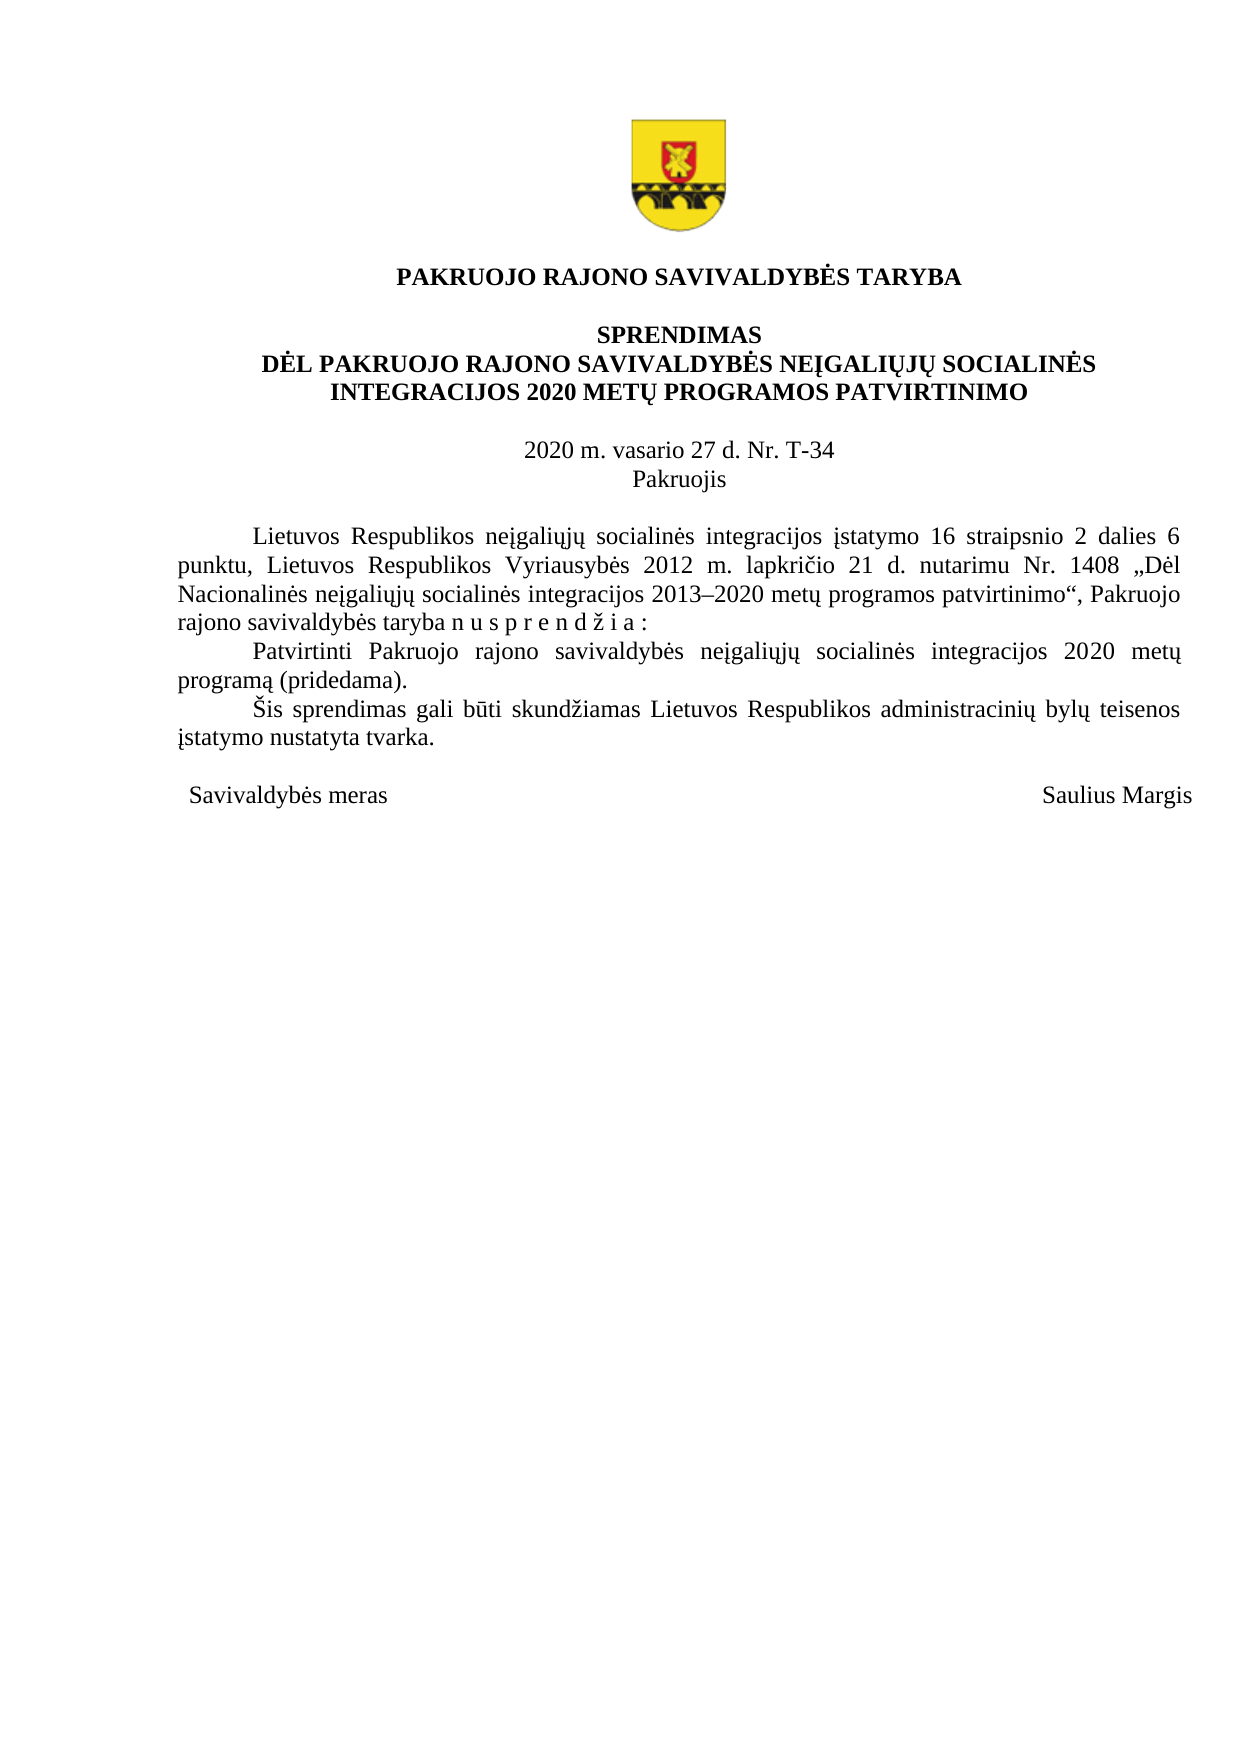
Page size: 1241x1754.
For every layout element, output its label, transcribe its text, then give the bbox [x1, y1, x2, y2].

table_header Saulius Margis [861, 780, 1204, 809]
text Patvirtinti Pakruojo rajono savivaldybės neįgaliųjų socialinės integracijos 2020 metų programą (pridedama). [177, 636, 1181, 694]
table_header Savivaldybės meras [177, 780, 519, 809]
text SPRENDIMAS [177, 320, 1181, 349]
text Pakruojis [177, 464, 1181, 492]
text 2020 m. vasario 27 d. Nr. T-34 [177, 435, 1181, 464]
text DĖL PAKRUOJO RAJONO SAVIVALDYBĖS NEĮGALIŲJŲ SOCIALINĖS INTEGRACIJOS 2020 METŲ PROGRAMOS PATVIRTINIMO [177, 349, 1181, 406]
text Lietuvos Respublikos neįgaliųjų socialinės integracijos įstatymo 16 straipsnio 2 dalies 6 punktu, Lietuvos Respublikos Vyriausybės 2012 m. lapkričio 21 d. nutarimu Nr. 1408 „Dėl Nacionalinės neįgaliųjų socialinės integracijos 2013–2020 metų programos patvirtinimo“, Pakruojo rajono savivaldybės taryba nusprendžia: [177, 521, 1181, 636]
text PAKRUOJO RAJONO SAVIVALDYBĖS TARYBA [177, 262, 1181, 291]
text Šis sprendimas gali būti skundžiamas Lietuvos Respublikos administracinių bylų teisenos įstatymo nustatyta tvarka. [177, 694, 1181, 751]
table_header [519, 780, 861, 809]
